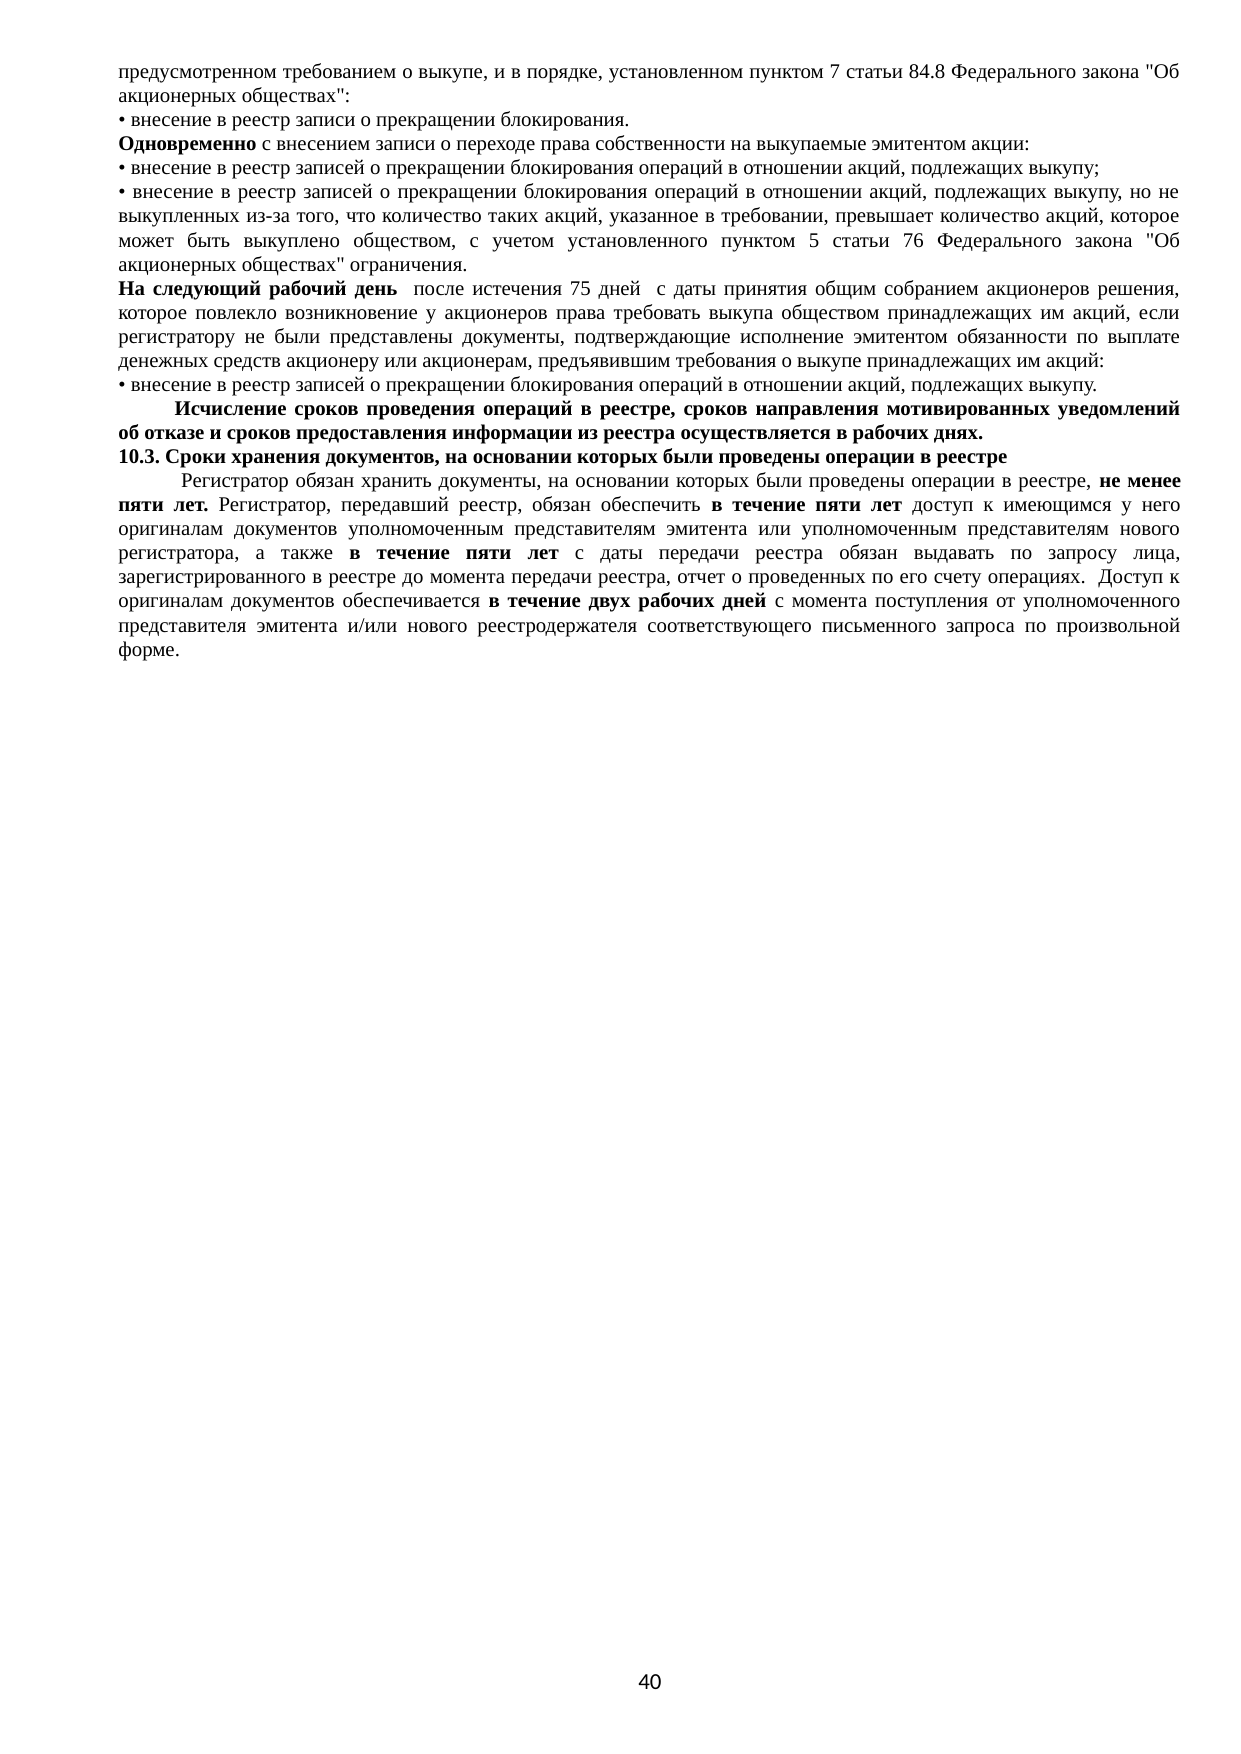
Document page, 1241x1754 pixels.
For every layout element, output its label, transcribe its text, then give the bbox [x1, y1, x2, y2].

text Исчисление сроков проведения операций в реестре, сроков направления мотивированных уведомлений об отказе и сроков предоставления информации из реестра осуществляется в рабочих днях. [118, 396, 1181, 444]
text 10.3. Сроки хранения документов, на основании которых были проведены операции в реестре [118, 444, 1181, 468]
text • внесение в реестр записи о прекращении блокирования. [118, 107, 1181, 131]
text предусмотренном требованием о выкупе, и в порядке, установленном пунктом 7 статьи 84.8 Федерального закона "Об акционерных обществах": [118, 59, 1181, 107]
text Регистратор обязан хранить документы, на основании которых были проведены операции в реестре, не менее пяти лет. Регистратор, передавший реестр, обязан обеспечить в течение пяти лет доступ к имеющимся у него оригиналам документов уполномоченным представителям эмитента или уполномоченным представителям нового регистратора, а также в течение пяти лет с даты передачи реестра обязан выдавать по запросу лица, зарегистрированного в реестре до момента передачи реестра, отчет о проведенных по его счету операциях. Доступ к оригиналам документов обеспечивается в течение двух рабочих дней с момента поступления от уполномоченного представителя эмитента и/или нового реестродержателя соответствующего письменного запроса по произвольной форме. [118, 468, 1181, 661]
text • внесение в реестр записей о прекращении блокирования операций в отношении акций, подлежащих выкупу, но не выкупленных из-за того, что количество таких акций, указанное в требовании, превышает количество акций, которое может быть выкуплено обществом, с учетом установленного пунктом 5 статьи 76 Федерального закона "Об акционерных обществах" ограничения. [118, 179, 1181, 276]
text На следующий рабочий день после истечения 75 дней с даты принятия общим собранием акционеров решения, которое повлекло возникновение у акционеров права требовать выкупа обществом принадлежащих им акций, если регистратору не были представлены документы, подтверждающие исполнение эмитентом обязанности по выплате денежных средств акционеру или акционерам, предъявившим требования о выкупе принадлежащих им акций: [118, 276, 1181, 372]
text • внесение в реестр записей о прекращении блокирования операций в отношении акций, подлежащих выкупу. [118, 372, 1181, 396]
text Одновременно с внесением записи о переходе права собственности на выкупаемые эмитентом акции: [118, 131, 1181, 155]
text • внесение в реестр записей о прекращении блокирования операций в отношении акций, подлежащих выкупу; [118, 155, 1181, 179]
